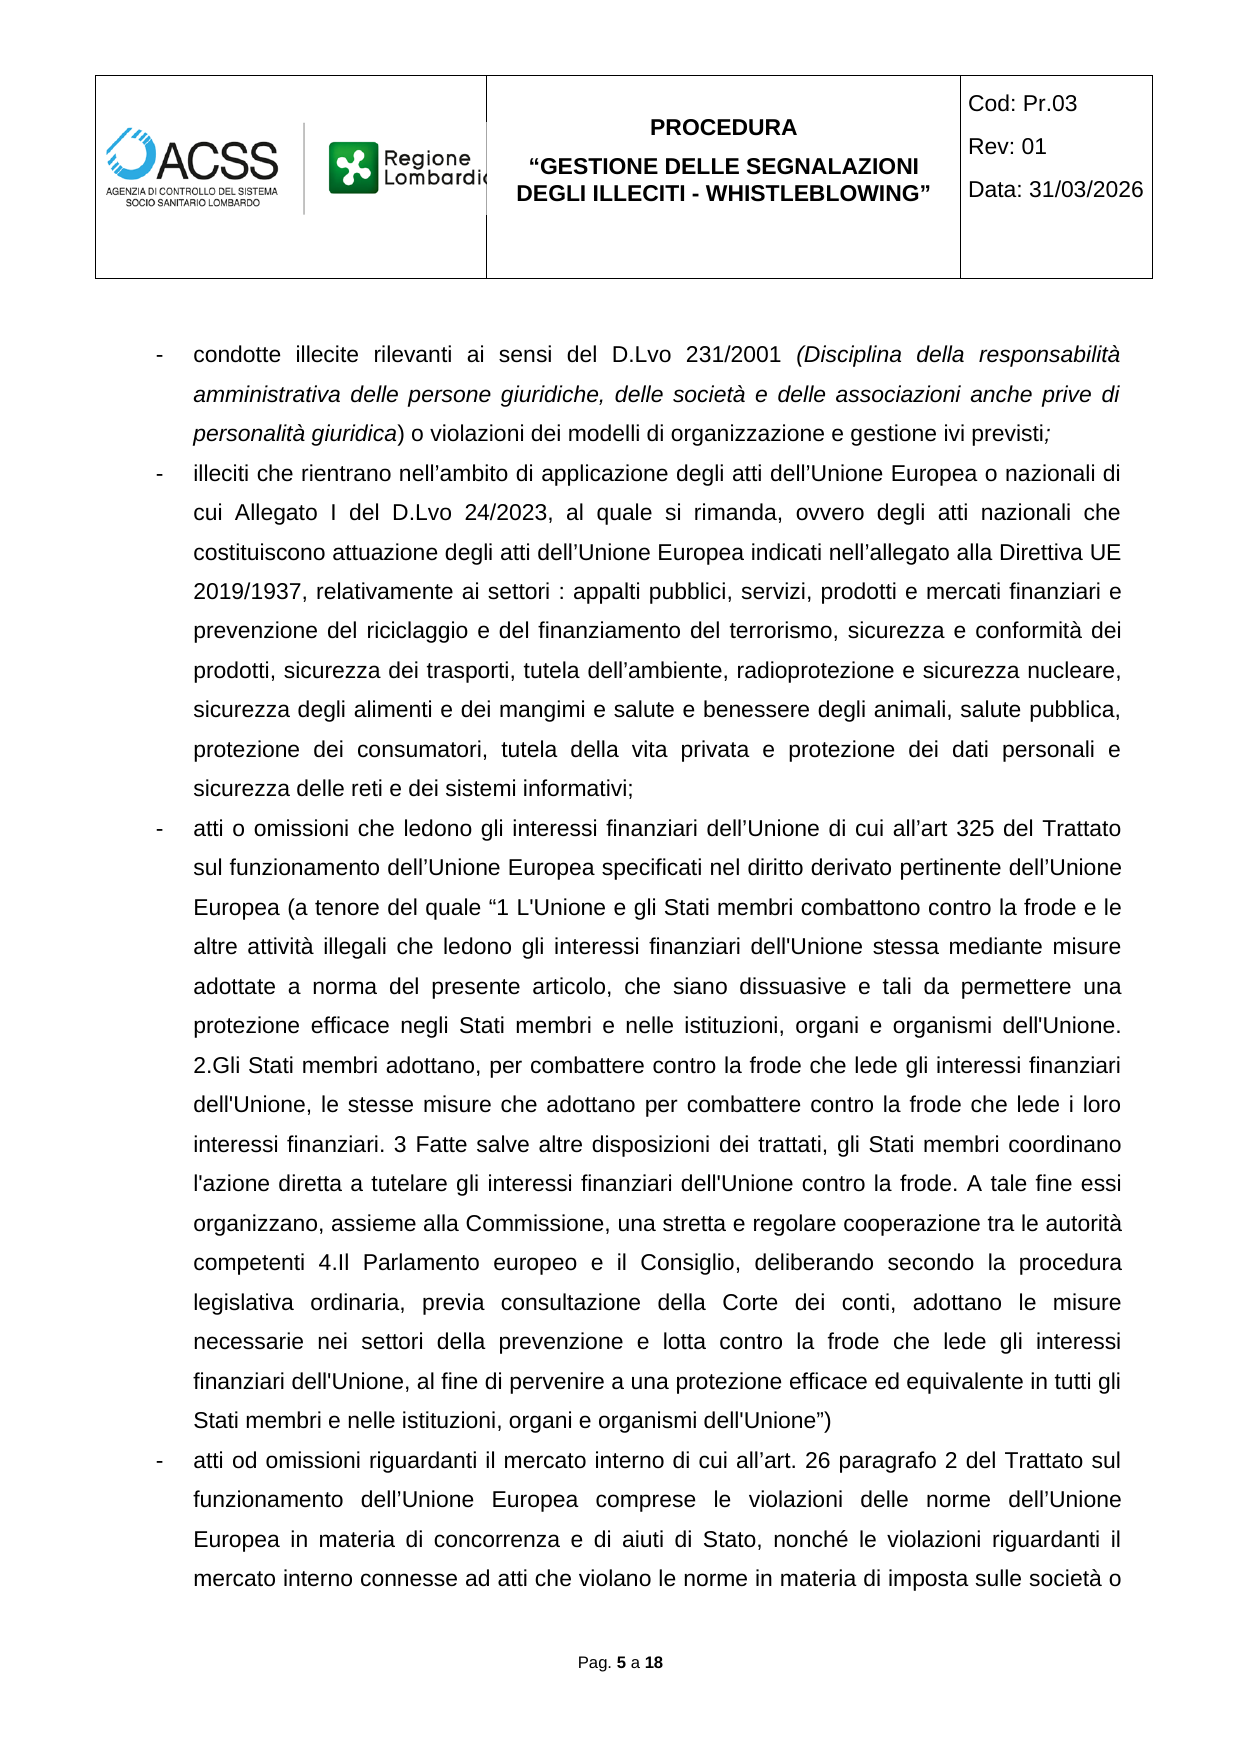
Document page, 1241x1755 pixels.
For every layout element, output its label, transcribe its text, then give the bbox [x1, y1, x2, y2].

list condotte illecite rilevanti ai sensi del D.Lvo 231/2001 (Disciplina della responsabilità amministrativa delle persone giuridiche, delle società e delle associazioni anche prive di personalità giuridica) o violazioni dei modelli di organizzazione e gestione ivi previsti; [156, 341, 1122, 446]
list illeciti che rientrano nell’ambito di applicazione degli atti dell’Unione Europea o nazionali di cui Allegato I del D.Lvo 24/2023, al quale si rimanda, ovvero degli atti nazionali che costituiscono attuazione degli atti dell’Unione Europea indicati nell’allegato alla Direttiva UE 2019/1937, relativamente ai settori : appalti pubblici, servizi, prodotti e mercati finanziari e prevenzione del riciclaggio e del finanziamento del terrorismo, sicurezza e conformità dei prodotti, sicurezza dei trasporti, tutela dell’ambiente, radioprotezione e sicurezza nucleare, sicurezza degli alimenti e dei mangimi e salute e benessere degli animali, salute pubblica, protezione dei consumatori, tutela della vita privata e protezione dei dati personali e sicurezza delle reti e dei sistemi informativi; [156, 459, 1122, 802]
list atti od omissioni riguardanti il mercato interno di cui all’art. 26 paragrafo 2 del Trattato sul funzionamento dell’Unione Europea comprese le violazioni delle norme dell’Unione Europea in materia di concorrenza e di aiuti di Stato, nonché le violazioni riguardanti il mercato interno connesse ad atti che violano le norme in materia di imposta sulle società o [156, 1447, 1122, 1591]
list atti o omissioni che ledono gli interessi finanziari dell’Unione di cui all’art 325 del Trattato sul funzionamento dell’Unione Europea specificati nel diritto derivato pertinente dell’Unione Europea (a tenore del quale “1 L'Unione e gli Stati membri combattono contro la frode e le altre attività illegali che ledono gli interessi finanziari dell'Unione stessa mediante misure adottate a norma del presente articolo, che siano dissuasive e tali da permettere una protezione efficace negli Stati membri e nelle istituzioni, organi e organismi dell'Unione. 2.Gli Stati membri adottano, per combattere contro la frode che lede gli interessi finanziari dell'Unione, le stesse misure che adottano per combattere contro la frode che lede i loro interessi finanziari. 3 Fatte salve altre disposizioni dei trattati, gli Stati membri coordinano l'azione diretta a tutelare gli interessi finanziari dell'Unione contro la frode. A tale fine essi organizzano, assieme alla Commissione, una stretta e regolare cooperazione tra le autorità competenti 4.Il Parlamento europeo e il Consiglio, deliberando secondo la procedura legislativa ordinaria, previa consultazione della Corte dei conti, adottano le misure necessarie nei settori della prevenzione e lotta contro la frode che lede gli interessi finanziari dell'Unione, al fine di pervenire a una protezione efficace ed equivalente in tutti gli Stati membri e nelle istituzioni, organi e organismi dell'Unione”) [156, 815, 1122, 1433]
